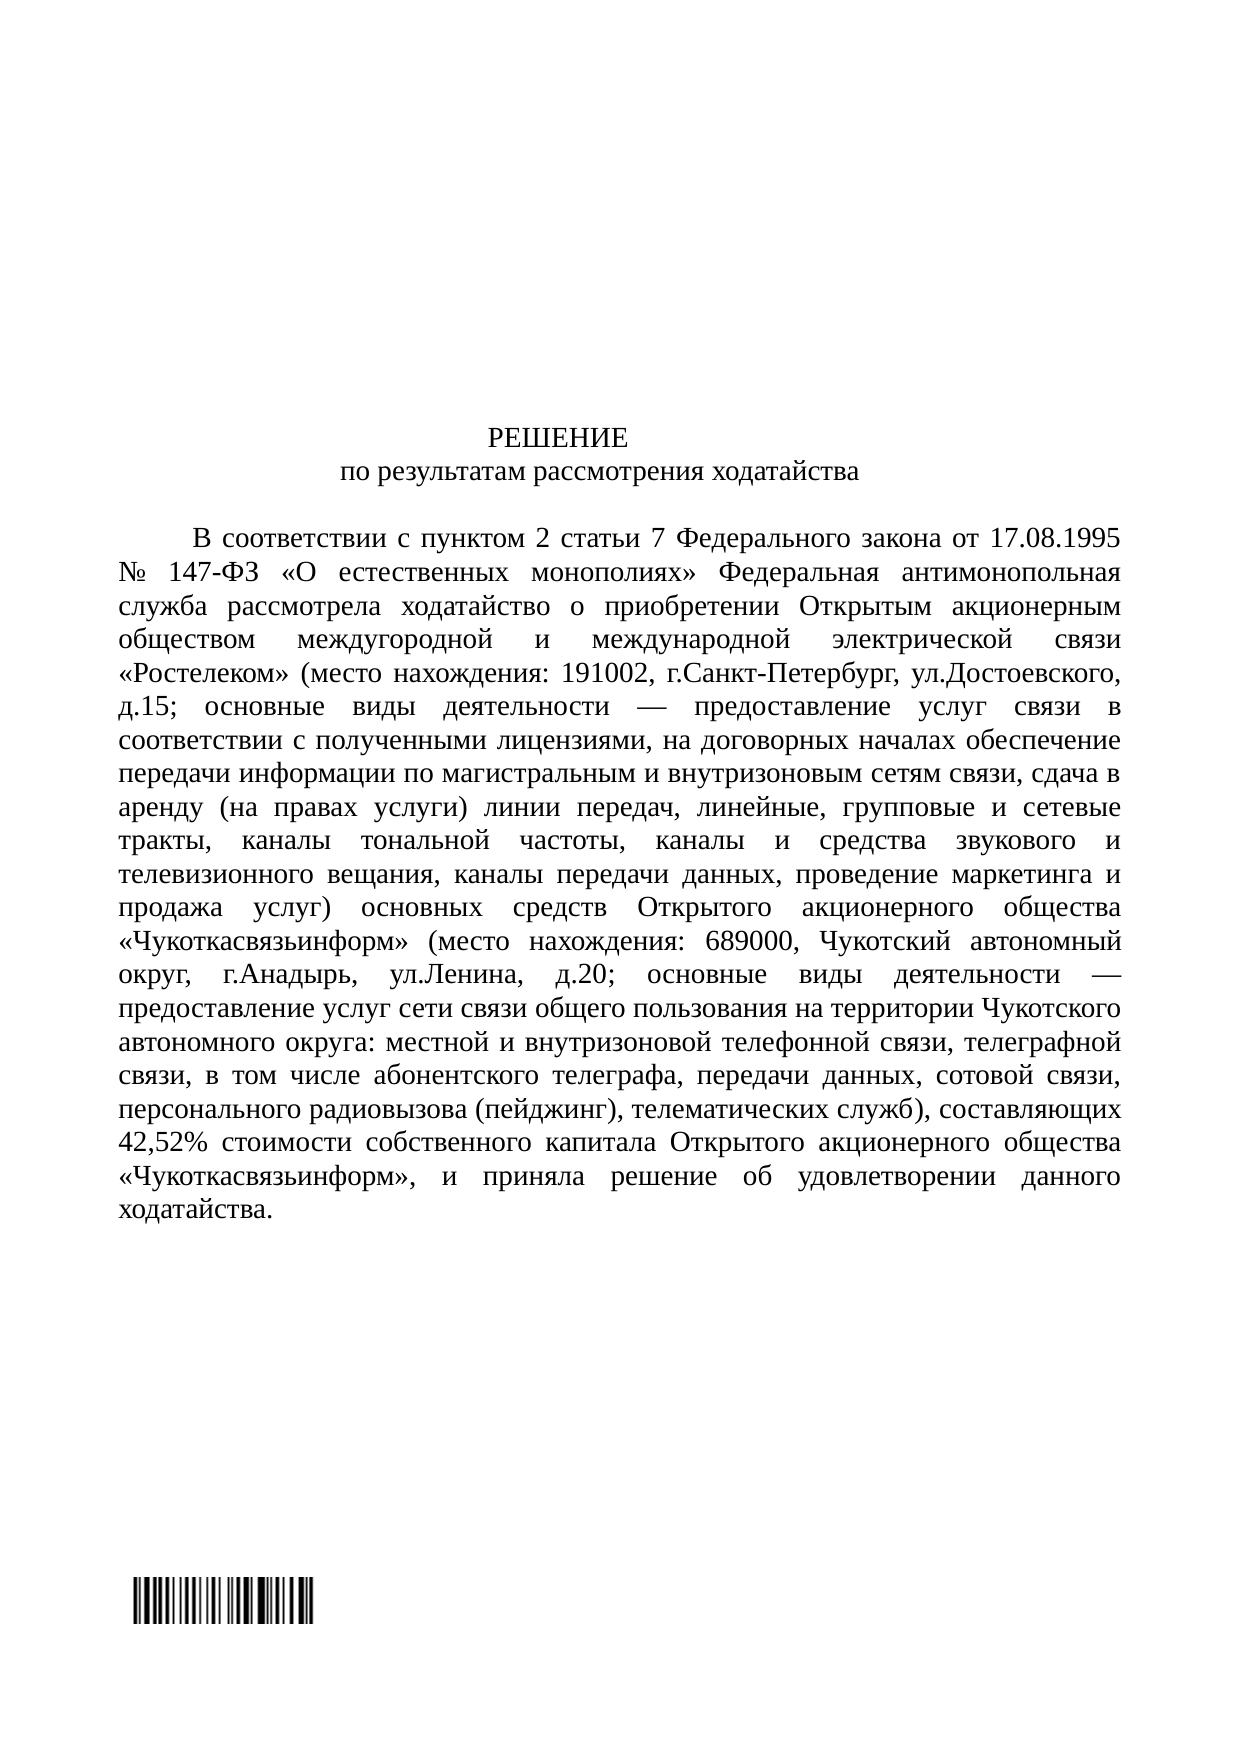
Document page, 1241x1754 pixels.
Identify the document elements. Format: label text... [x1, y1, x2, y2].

text РЕШЕНИЕ [118, 420, 1122, 453]
picture [118, 1577, 331, 1624]
text по результатам рассмотрения ходатайства [118, 453, 1122, 487]
text В соответствии с пунктом 2 статьи 7 Федерального закона от 17.08.1995 № 147-ФЗ «О естественных монополиях» Федеральная антимонопольная служба рассмотрела ходатайство о приобретении Открытым акционерным обществом междугородной и международной электрической связи «Ростелеком» (место нахождения: 191002, г.Санкт-Петербург, ул.Достоевского, д.15; основные виды деятельности — предоставление услуг связи в соответствии с полученными лицензиями, на договорных началах обеспечение передачи информации по магистральным и внутризоновым сетям связи, сдача в аренду (на правах услуги) линии передач, линейные, групповые и сетевые тракты, каналы тональной частоты, каналы и средства звукового и телевизионного вещания, каналы передачи данных, проведение маркетинга и продажа услуг) основных средств Открытого акционерного общества «Чукоткасвязьинформ» (место нахождения: 689000, Чукотский автономный округ, г.Анадырь, ул.Ленина, д.20; основные виды деятельности — предоставление услуг сети связи общего пользования на территории Чукотского автономного округа: местной и внутризоновой телефонной связи, телеграфной связи, в том числе абонентского телеграфа, передачи данных, сотовой связи, персонального радиовызова (пейджинг), телематических служб), составляющих 42,52% стоимости собственного капитала Открытого акционерного общества «Чукоткасвязьинформ», и приняла решение об удовлетворении данного ходатайства. [118, 521, 1122, 1225]
